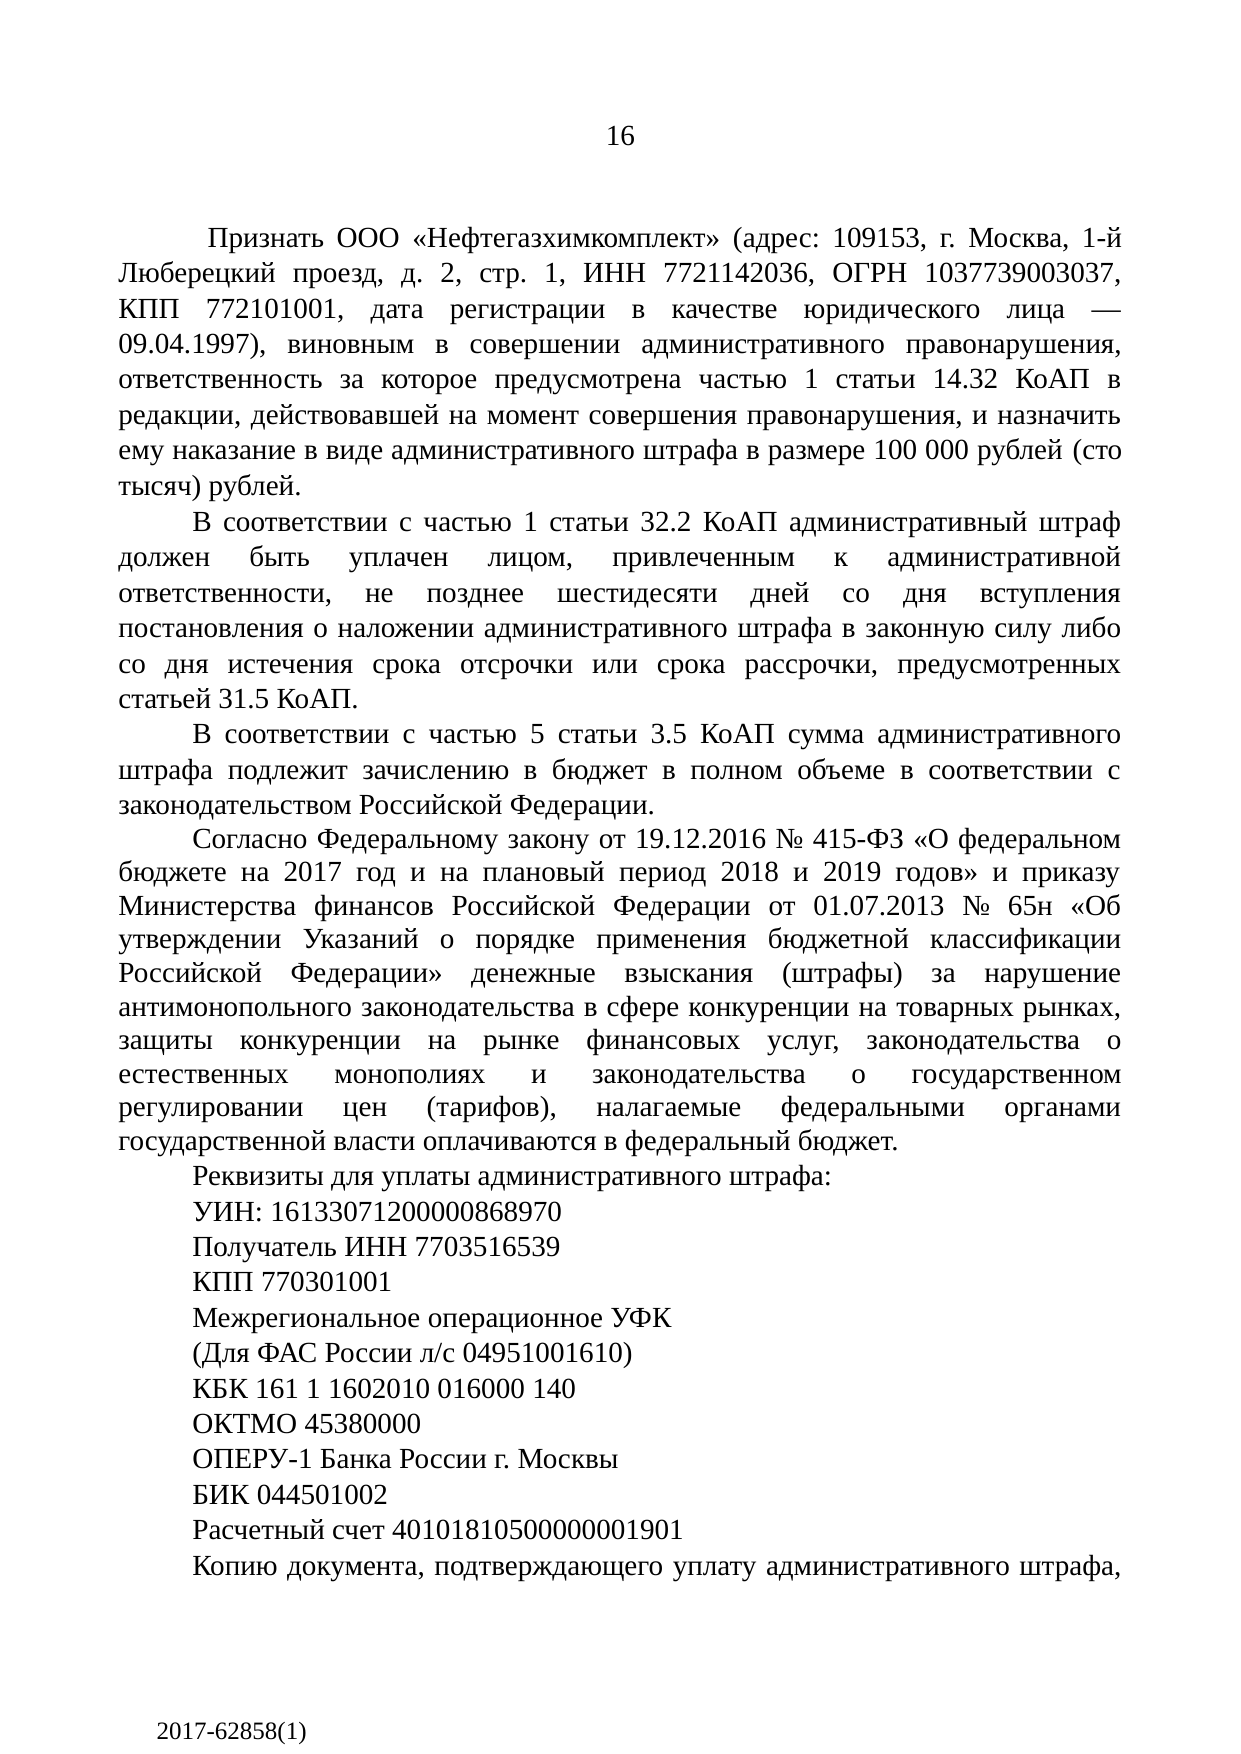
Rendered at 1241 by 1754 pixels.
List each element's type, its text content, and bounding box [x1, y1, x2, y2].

text (Для ФАС России л/с 04951001610) [118, 1333, 1122, 1369]
text КБК 161 1 1602010 016000 140 [118, 1369, 1122, 1404]
text ОПЕРУ-1 Банка России г. Москвы [118, 1440, 1122, 1475]
text КПП 770301001 [118, 1263, 1122, 1298]
text УИН: 16133071200000868970 [118, 1192, 1122, 1227]
text ОКТМО 45380000 [118, 1404, 1122, 1440]
text Межрегиональное операционное УФК [118, 1298, 1122, 1333]
text Копию документа, подтверждающего уплату административного штрафа, [118, 1546, 1122, 1581]
text Согласно Федеральному закону от 19.12.2016 № 415-ФЗ «О федеральном бюджете на 2017 год и на плановый период 2018 и 2019 годов» и приказу Министерства финансов Российской Федерации от 01.07.2013 № 65н «Об утверждении Указаний о порядке применения бюджетной классификации Российской Федерации» денежные взыскания (штрафы) за нарушение антимонопольного законодательства в сфере конкуренции на товарных рынках, защиты конкуренции на рынке финансовых услуг, законодательства о естественных монополиях и законодательства о государственном регулировании цен (тарифов), налагаемые федеральными органами государственной власти оплачиваются в федеральный бюджет. [118, 821, 1122, 1156]
text Реквизиты для уплаты административного штрафа: [118, 1156, 1122, 1192]
text БИК 044501002 [118, 1475, 1122, 1511]
text Расчетный счет 40101810500000001901 [118, 1511, 1122, 1546]
text Признать ООО «Нефтегазхимкомплект» (адрес: 109153, г. Москва, 1-й Люберецкий проезд, д. 2, стр. 1, ИНН 7721142036, ОГРН 1037739003037, КПП 772101001, дата регистрации в качестве юридического лица — 09.04.1997), виновным в совершении административного правонарушения, ответственность за которое предусмотрена частью 1 статьи 14.32 КоАП в редакции, действовавшей на момент совершения правонарушения, и назначить ему наказание в виде административного штрафа в размере 100 000 рублей (сто тысяч) рублей. [118, 219, 1122, 502]
text В соответствии с частью 5 статьи 3.5 КоАП сумма административного штрафа подлежит зачислению в бюджет в полном объеме в соответствии с законодательством Российской Федерации. [118, 715, 1122, 821]
text В соответствии с частью 1 статьи 32.2 КоАП административный штраф должен быть уплачен лицом, привлеченным к административной ответственности, не позднее шестидесяти дней со дня вступления постановления о наложении административного штрафа в законную силу либо со дня истечения срока отсрочки или срока рассрочки, предусмотренных статьей 31.5 КоАП. [118, 502, 1122, 715]
text Получатель ИНН 7703516539 [118, 1227, 1122, 1263]
